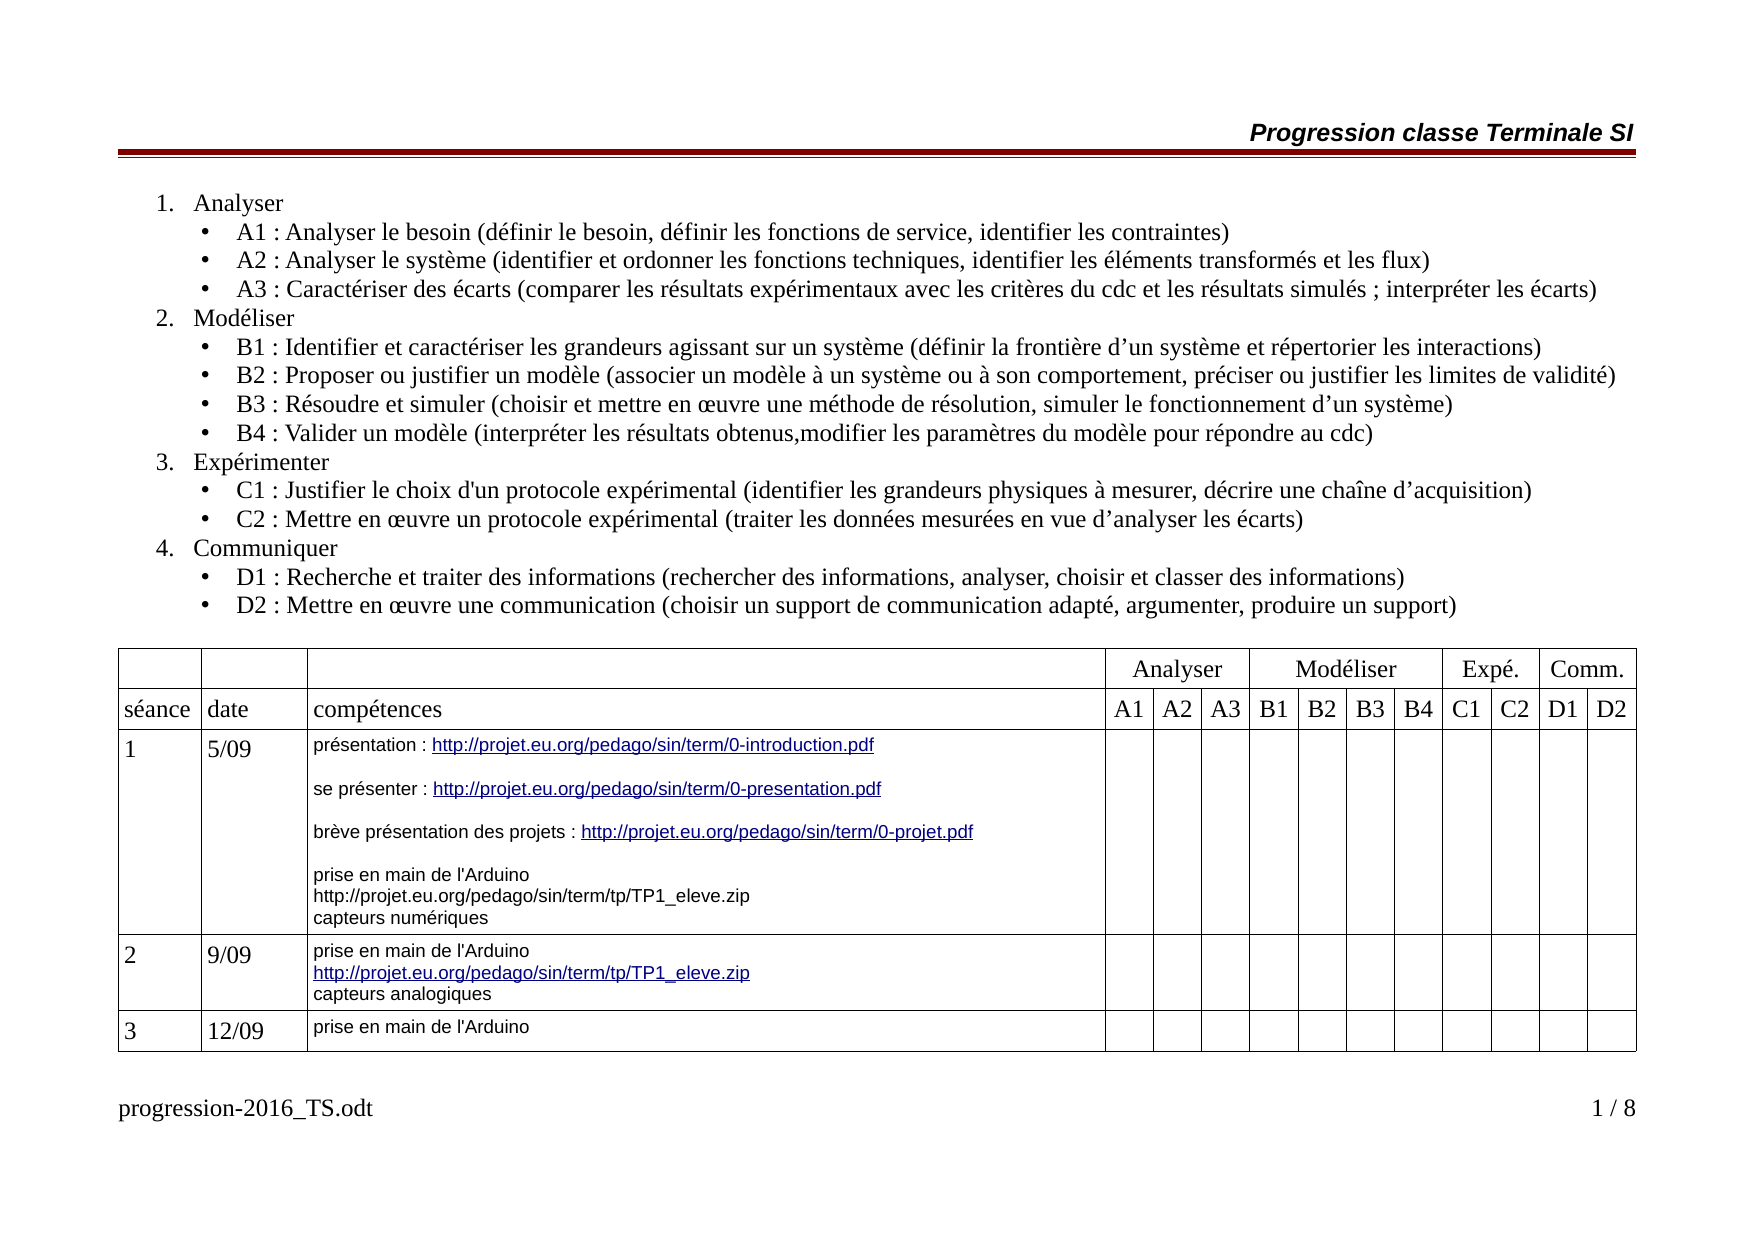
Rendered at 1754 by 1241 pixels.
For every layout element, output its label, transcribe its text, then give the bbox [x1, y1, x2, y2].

table_cell [1588, 1011, 1636, 1051]
table_cell [1299, 935, 1346, 1010]
table_cell 3 [119, 1011, 201, 1051]
table_cell [1202, 935, 1249, 1010]
table_cell B1 [1250, 689, 1298, 728]
table_cell [1347, 1011, 1394, 1051]
table_cell A2 [1154, 689, 1201, 728]
table_cell [1154, 935, 1201, 1010]
table_cell 5/09 [202, 730, 307, 934]
table_cell [1395, 1011, 1442, 1051]
table_cell B4 [1395, 689, 1442, 728]
table_cell présentation : http://projet.eu.org/pedago/sin/term/0-introduction.pdf se présenter : http://projet.eu.org/pedago/sin/term/0-presentation.pdf brève présentation des projets : http://projet.eu.org/pedago/sin/term/0-projet.pdf prise en main de l'Arduino http://projet.eu.org/pedago/sin/term/tp/TP1_eleve.zip capteurs numériques [308, 730, 1105, 934]
table_cell D1 [1540, 689, 1587, 728]
table_cell prise en main de l'Arduino http://projet.eu.org/pedago/sin/term/tp/TP1_eleve.zip capteurs analogiques [308, 935, 1105, 1010]
table_cell [1347, 935, 1394, 1010]
list Communiquer [156, 533, 1636, 562]
table_cell [1202, 1011, 1249, 1051]
table_cell [1250, 730, 1298, 934]
table_cell [1492, 935, 1539, 1010]
table_cell [1443, 935, 1491, 1010]
list C1 : Justifier le choix d'un protocole expérimental (identifier les grandeurs physiques à mesurer, décrire une chaîne d’acquisition) [201, 475, 1636, 504]
list B3 : Résoudre et simuler (choisir et mettre en œuvre une méthode de résolution, simuler le fonctionnement d’un système) [201, 389, 1636, 418]
list A3 : Caractériser des écarts (comparer les résultats expérimentaux avec les critères du cdc et les résultats simulés ; interpréter les écarts) [201, 274, 1636, 303]
list D2 : Mettre en œuvre une communication (choisir un support de communication adapté, argumenter, produire un support) [201, 590, 1636, 619]
table_cell C1 [1443, 689, 1491, 728]
table_cell [1154, 730, 1201, 934]
table_header [202, 649, 307, 688]
table_cell D2 [1588, 689, 1636, 728]
table_header [308, 649, 1105, 688]
list Expérimenter [156, 447, 1636, 475]
table_cell [1299, 730, 1346, 934]
table_header Analyser [1106, 649, 1249, 688]
list Analyser [156, 188, 1636, 217]
table_cell A1 [1106, 689, 1153, 728]
table_cell [1588, 730, 1636, 934]
table_cell [1250, 935, 1298, 1010]
table_cell [1492, 1011, 1539, 1051]
list C2 : Mettre en œuvre un protocole expérimental (traiter les données mesurées en vue d’analyser les écarts) [201, 504, 1636, 533]
table_cell [1395, 935, 1442, 1010]
table_cell [1106, 935, 1153, 1010]
table_cell [1443, 730, 1491, 934]
table_cell C2 [1492, 689, 1539, 728]
table_cell 9/09 [202, 935, 307, 1010]
table_cell B2 [1299, 689, 1346, 728]
table_cell 1 [119, 730, 201, 934]
table_cell [1588, 935, 1636, 1010]
table_cell [1395, 730, 1442, 934]
table_cell compétences [308, 689, 1105, 728]
list A2 : Analyser le système (identifier et ordonner les fonctions techniques, identifier les éléments transformés et les flux) [201, 245, 1636, 274]
table_cell [1540, 1011, 1587, 1051]
table_cell 2 [119, 935, 201, 1010]
list Modéliser [156, 303, 1636, 332]
table_cell [1443, 1011, 1491, 1051]
table_header Modéliser [1250, 649, 1442, 688]
table_cell A3 [1202, 689, 1249, 728]
table_cell [1540, 935, 1587, 1010]
table_cell B3 [1347, 689, 1394, 728]
list A1 : Analyser le besoin (définir le besoin, définir les fonctions de service, identifier les contraintes) [201, 217, 1636, 245]
table_cell [1202, 730, 1249, 934]
table_header Expé. [1443, 649, 1539, 688]
list B2 : Proposer ou justifier un modèle (associer un modèle à un système ou à son comportement, préciser ou justifier les limites de validité) [201, 360, 1636, 389]
table_cell [1347, 730, 1394, 934]
table_header [119, 649, 201, 688]
table_cell prise en main de l'Arduino [308, 1011, 1105, 1051]
table_cell [1154, 1011, 1201, 1051]
table_cell [1492, 730, 1539, 934]
table_header Comm. [1540, 649, 1636, 688]
table_cell date [202, 689, 307, 728]
table_cell [1106, 1011, 1153, 1051]
table_cell séance [119, 689, 201, 728]
table_cell [1250, 1011, 1298, 1051]
list D1 : Recherche et traiter des informations (rechercher des informations, analyser, choisir et classer des informations) [201, 562, 1636, 590]
list B1 : Identifier et caractériser les grandeurs agissant sur un système (définir la frontière d’un système et répertorier les interactions) [201, 332, 1636, 360]
list B4 : Valider un modèle (interpréter les résultats obtenus,modifier les paramètres du modèle pour répondre au cdc) [201, 418, 1636, 447]
table_cell [1299, 1011, 1346, 1051]
table_cell [1540, 730, 1587, 934]
table_cell [1106, 730, 1153, 934]
table_cell 12/09 [202, 1011, 307, 1051]
